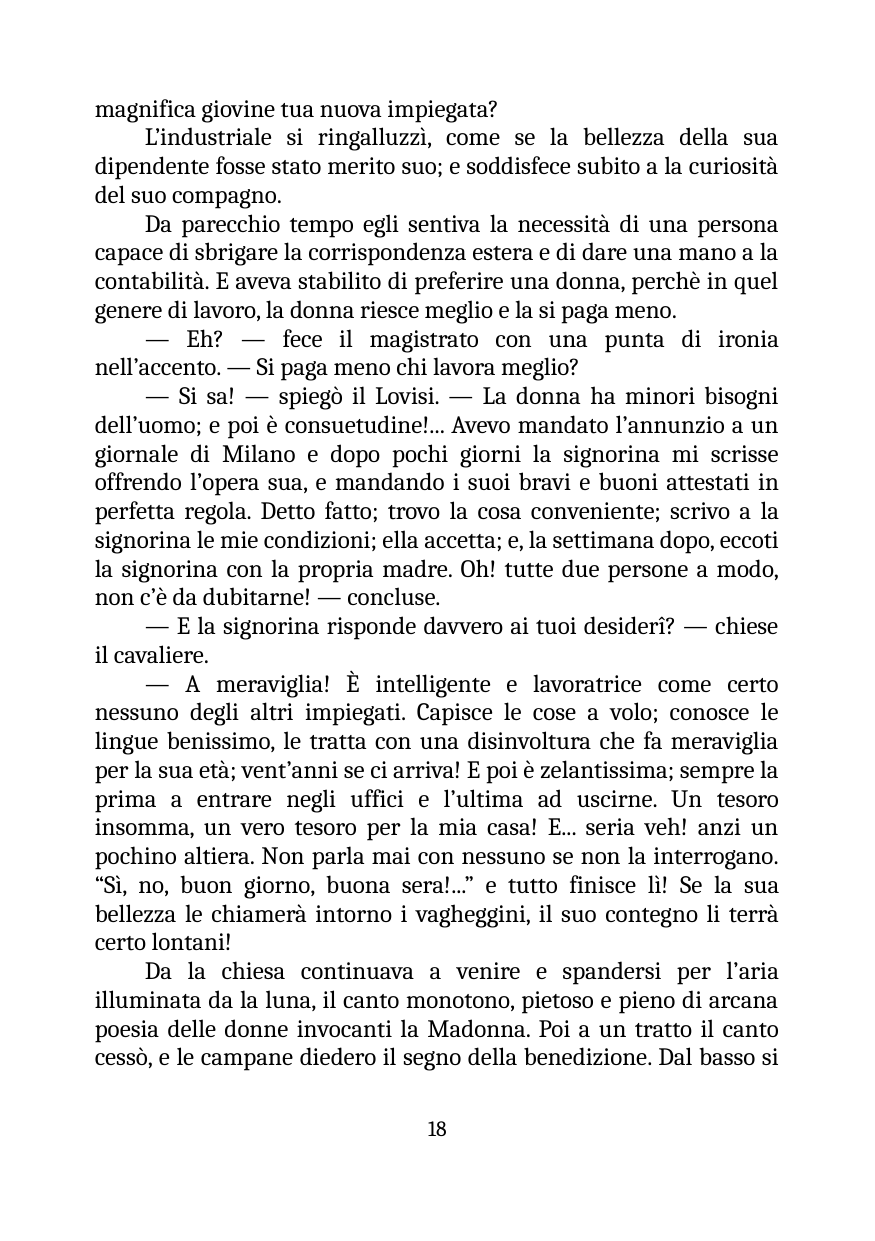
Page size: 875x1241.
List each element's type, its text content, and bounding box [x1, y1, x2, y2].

text Da parecchio tempo egli sentiva la necessità di una persona capace di sbrigare la corrispondenza estera e di dare una mano a la contabilità. E aveva stabilito di preferire una donna, perchè in quel genere di lavoro, la donna riesce meglio e la si paga meno. [94, 209, 779, 324]
text magnifica giovine tua nuova impiegata? [94, 94, 779, 123]
text — E la signorina risponde davvero ai tuoi desiderî? — chiese il cavaliere. [94, 612, 779, 669]
text — Si sa! — spiegò il Lovisi. — La donna ha minori bisogni dell’uomo; e poi è consuetudine!... Avevo mandato l’annunzio a un giornale di Milano e dopo pochi giorni la signorina mi scrisse offrendo l’opera sua, e mandando i suoi bravi e buoni attestati in perfetta regola. Detto fatto; trovo la cosa conveniente; scrivo a la signorina le mie condizioni; ella accetta; e, la settimana dopo, eccoti la signorina con la propria madre. Oh! tutte due persone a modo, non c’è da dubitarne! — concluse. [94, 382, 779, 612]
text L’industriale si ringalluzzì, come se la bellezza della sua dipendente fosse stato merito suo; e soddisfece subito a la curiosità del suo compagno. [94, 123, 779, 209]
text — Eh? — fece il magistrato con una punta di ironia nell’accento. — Si paga meno chi lavora meglio? [94, 324, 779, 382]
text — A meraviglia! È intelligente e lavoratrice come certo nessuno degli altri impiegati. Capisce le cose a volo; conosce le lingue benissimo, le tratta con una disinvoltura che fa meraviglia per la sua età; vent’anni se ci arriva! E poi è zelantissima; sempre la prima a entrare negli uffici e l’ultima ad uscirne. Un tesoro insomma, un vero tesoro per la mia casa! E... seria veh! anzi un pochino altiera. Non parla mai con nessuno se non la interrogano. “Sì, no, buon giorno, buona sera!...” e tutto finisce lì! Se la sua bellezza le chiamerà intorno i vagheggini, il suo contegno li terrà certo lontani! [94, 669, 779, 957]
text Da la chiesa continuava a venire e spandersi per l’aria illuminata da la luna, il canto monotono, pietoso e pieno di arcana poesia delle donne invocanti la Madonna. Poi a un tratto il canto cessò, e le campane diedero il segno della benedizione. Dal basso si [94, 957, 779, 1072]
